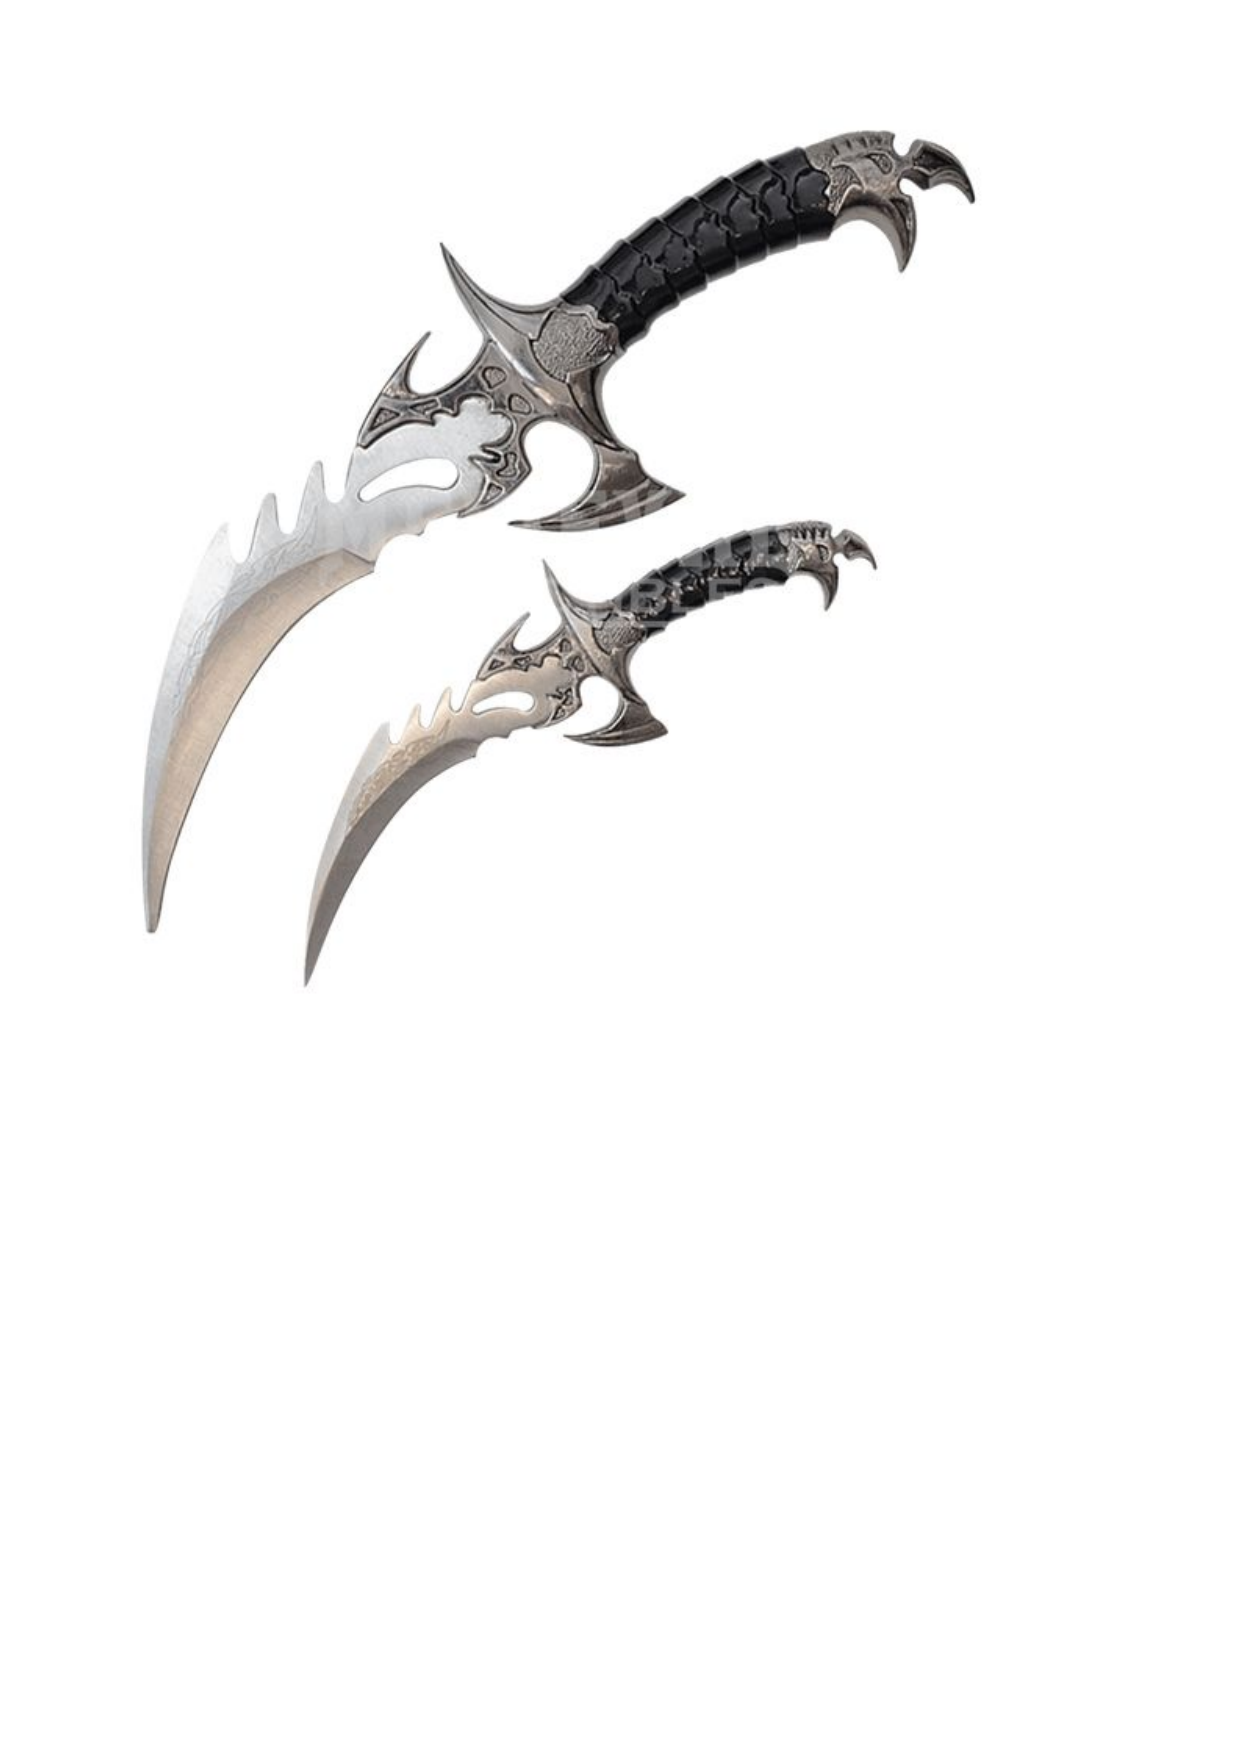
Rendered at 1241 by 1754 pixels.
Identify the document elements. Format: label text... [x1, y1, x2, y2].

picture [118, 118, 1000, 1000]
text Mai's (very overdue) costume-shop dagger: [1000, 118, 1122, 999]
